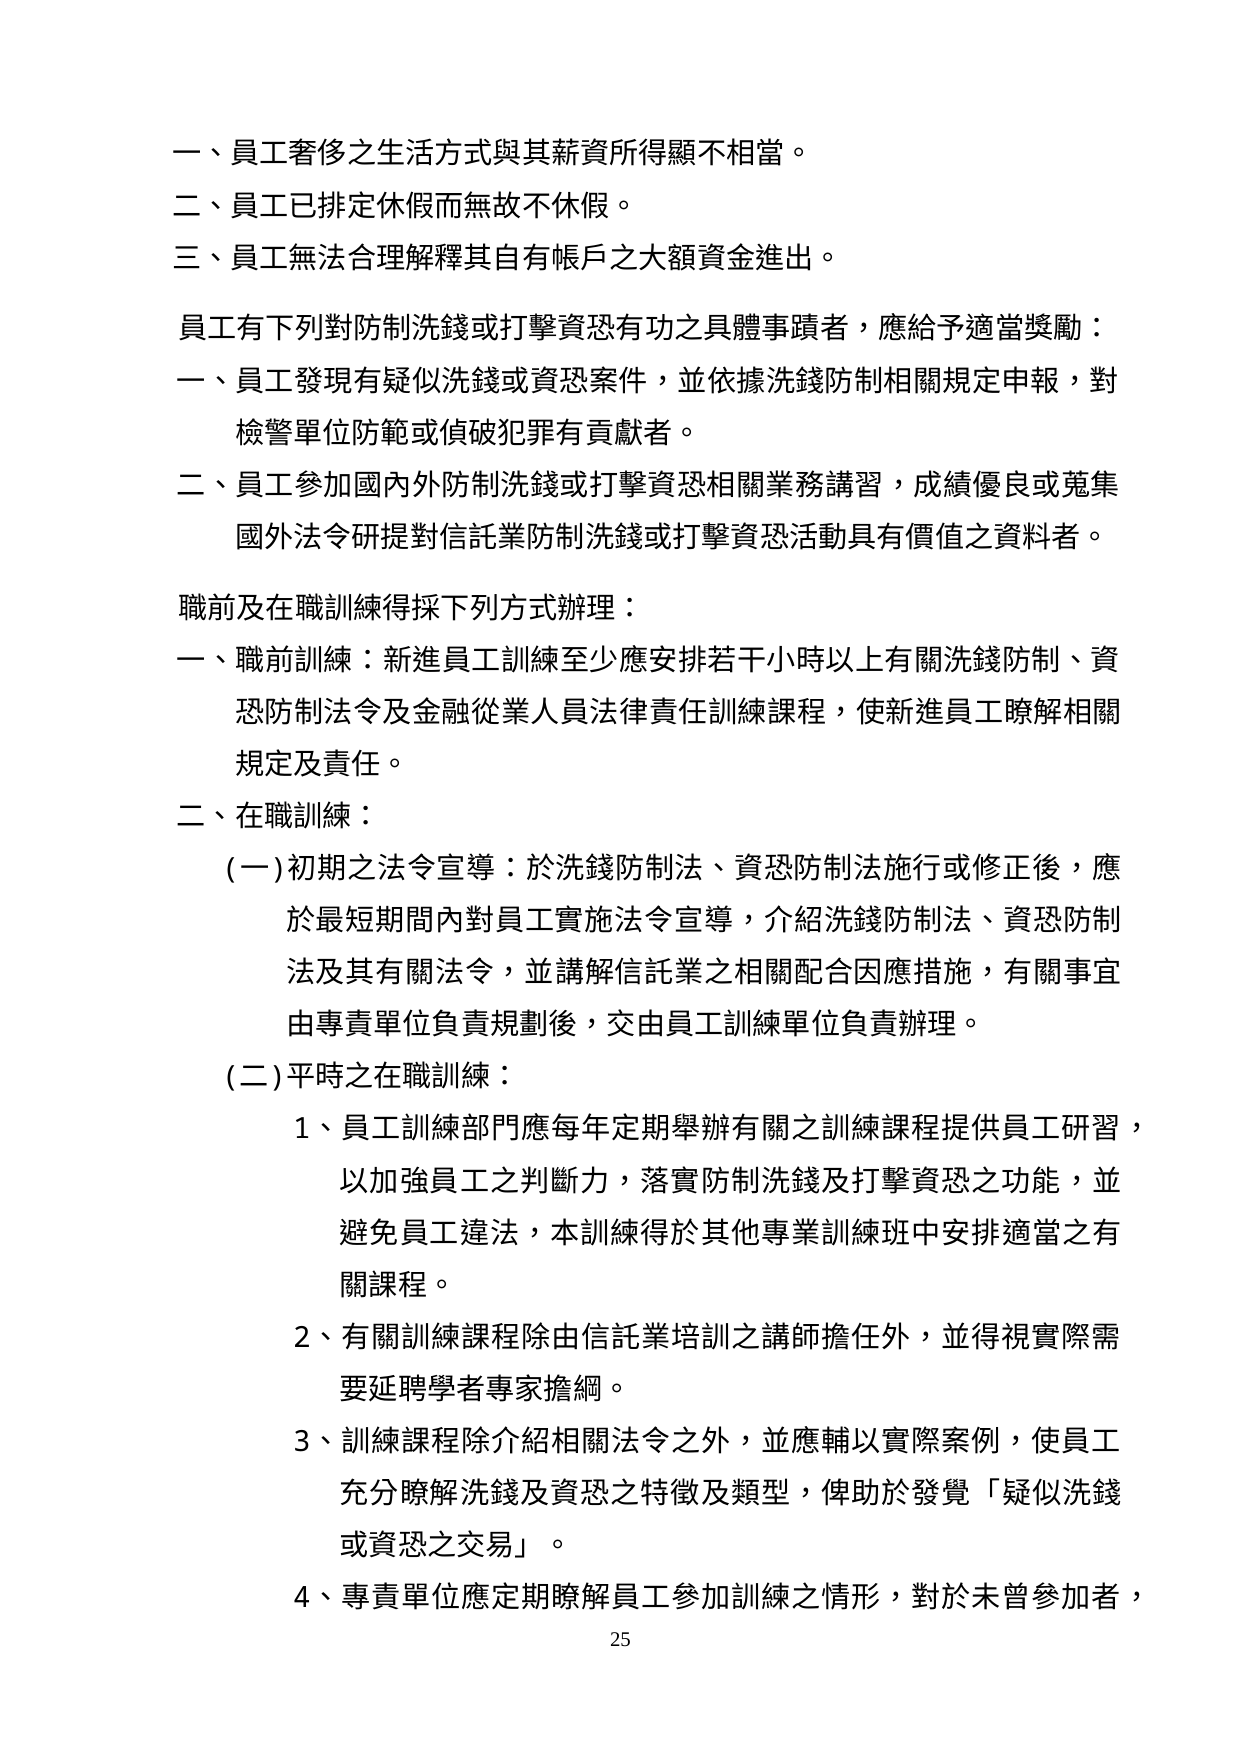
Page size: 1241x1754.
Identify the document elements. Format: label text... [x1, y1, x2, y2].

text 二、員工參加國內外防制洗錢或打擊資恐相關業務講習，成績優良或蒐集國外法令研提對信託業防制洗錢或打擊資恐活動具有價值之資料者。 [176, 453, 1122, 558]
text 一、職前訓練：新進員工訓練至少應安排若干小時以上有關洗錢防制、資恐防制法令及金融從業人員法律責任訓練課程，使新進員工瞭解相關規定及責任。 [176, 628, 1122, 785]
text 職前及在職訓練得採下列方式辦理： [178, 576, 1122, 628]
text 1、員工訓練部門應每年定期舉辦有關之訓練課程提供員工研習，以加強員工之判斷力，落實防制洗錢及打擊資恐之功能，並避免員工違法，本訓練得於其他專業訓練班中安排適當之有關課程。 [293, 1097, 1122, 1306]
text 員工有下列對防制洗錢或打擊資恐有功之具體事蹟者，應給予適當獎勵： [178, 297, 1122, 349]
text 一、員工發現有疑似洗錢或資恐案件，並依據洗錢防制相關規定申報，對檢警單位防範或偵破犯罪有貢獻者。 [176, 349, 1122, 453]
text (一)初期之法令宣導：於洗錢防制法、資恐防制法施行或修正後，應於最短期間內對員工實施法令宣導，介紹洗錢防制法、資恐防制法及其有關法令，並講解信託業之相關配合因應措施，有關事宜由專責單位負責規劃後，交由員工訓練單位負責辦理。 [222, 837, 1122, 1045]
text 三、員工無法合理解釋其自有帳戶之大額資金進出。 [172, 226, 1122, 278]
text 二、員工已排定休假而無故不休假。 [172, 174, 1122, 226]
text 3、訓練課程除介紹相關法令之外，並應輔以實際案例，使員工充分瞭解洗錢及資恐之特徵及類型，俾助於發覺「疑似洗錢或資恐之交易」。 [293, 1410, 1122, 1566]
text (二)平時之在職訓練： [222, 1045, 1122, 1097]
text 一、員工奢侈之生活方式與其薪資所得顯不相當。 [172, 122, 1122, 174]
text 2、有關訓練課程除由信託業培訓之講師擔任外，並得視實際需要延聘學者專家擔綱。 [293, 1306, 1122, 1410]
text 二、在職訓練： [176, 785, 1122, 837]
text 4、專責單位應定期瞭解員工參加訓練之情形，對於未曾參加者，應視實際需要督促其參加有關之訓練。 [293, 1566, 1122, 1618]
